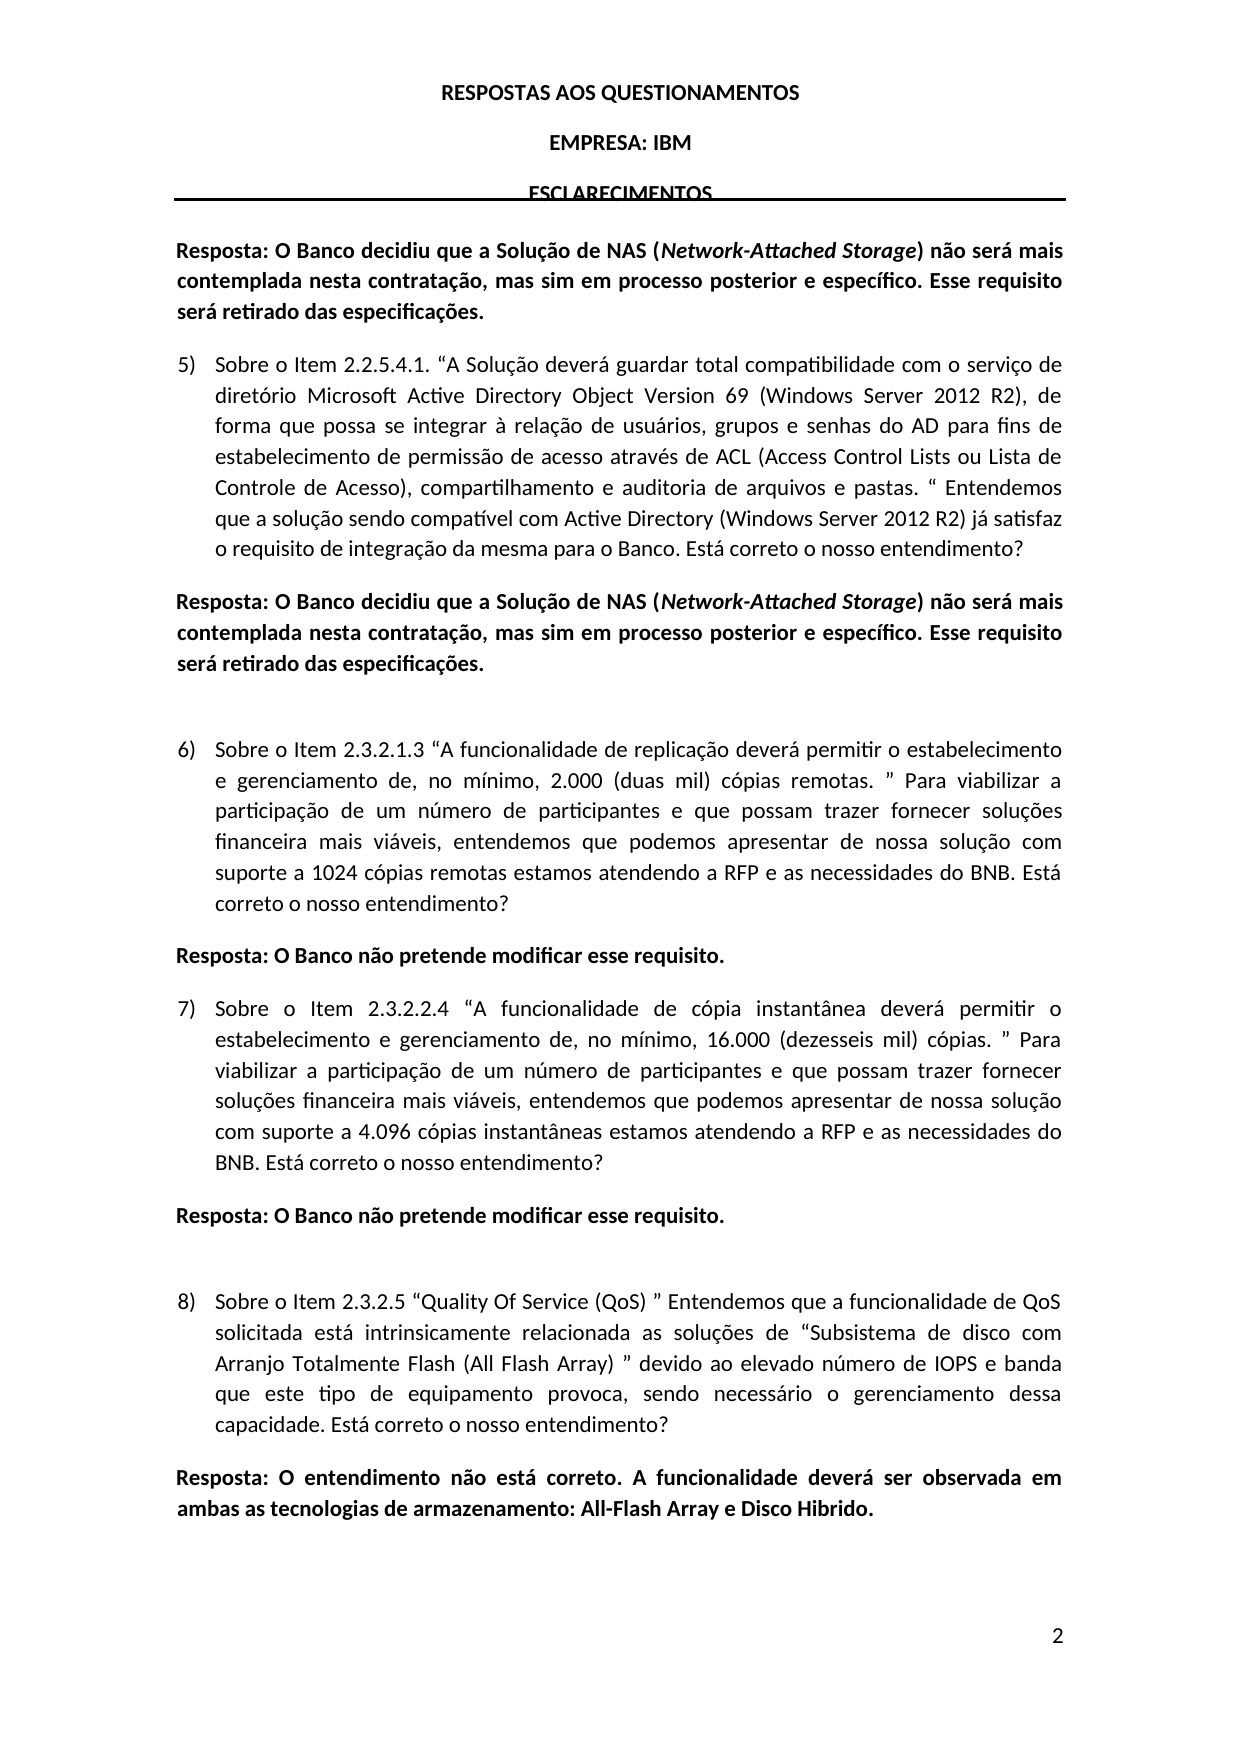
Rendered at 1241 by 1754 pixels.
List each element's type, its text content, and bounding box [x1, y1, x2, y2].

list Sobre o Item 2.3.2.2.4 “A funcionalidade de cópia instantânea deverá permitir o estabelecimento e gerenciamento de, no mínimo, 16.000 (dezesseis mil) cópias. ” Para viabilizar a participação de um número de participantes e que possam trazer fornecer soluções financeira mais viáveis, entendemos que podemos apresentar de nossa solução com suporte a 4.096 cópias instantâneas estamos atendendo a RFP e as necessidades do BNB. Está correto o nosso entendimento? [177, 994, 1063, 1176]
list Sobre o Item 2.3.2.1.3 “A funcionalidade de replicação deverá permitir o estabelecimento e gerenciamento de, no mínimo, 2.000 (duas mil) cópias remotas. ” Para viabilizar a participação de um número de participantes e que possam trazer fornecer soluções financeira mais viáveis, entendemos que podemos apresentar de nossa solução com suporte a 1024 cópias remotas estamos atendendo a RFP e as necessidades do BNB. Está correto o nosso entendimento? [177, 735, 1063, 917]
text Resposta: O entendimento não está correto. A funcionalidade deverá ser observada em ambas as tecnologias de armazenamento: All-Flash Array e Disco Hibrido. [176, 1463, 1063, 1522]
text Resposta: O Banco decidiu que a Solução de NAS (Network-Attached Storage) não será mais contemplada nesta contratação, mas sim em processo posterior e específico. Esse requisito será retirado das especificações. [176, 236, 1063, 325]
list Sobre o Item 2.2.5.4.1. “A Solução deverá guardar total compatibilidade com o serviço de diretório Microsoft Active Directory Object Version 69 (Windows Server 2012 R2), de forma que possa se integrar à relação de usuários, grupos e senhas do AD para fins de estabelecimento de permissão de acesso através de ACL (Access Control Lists ou Lista de Controle de Acesso), compartilhamento e auditoria de arquivos e pastas. “ Entendemos que a solução sendo compatível com Active Directory (Windows Server 2012 R2) já satisfaz o requisito de integração da mesma para o Banco. Está correto o nosso entendimento? [177, 350, 1063, 563]
text Resposta: O Banco não pretende modificar esse requisito. [176, 1201, 1063, 1229]
text Resposta: O Banco não pretende modificar esse requisito. [176, 942, 1063, 970]
list Sobre o Item 2.3.2.5 “Quality Of Service (QoS) ” Entendemos que a funcionalidade de QoS solicitada está intrinsicamente relacionada as soluções de “Subsistema de disco com Arranjo Totalmente Flash (All Flash Array) ” devido ao elevado número de IOPS e banda que este tipo de equipamento provoca, sendo necessário o gerenciamento dessa capacidade. Está correto o nosso entendimento? [177, 1287, 1063, 1438]
text Resposta: O Banco decidiu que a Solução de NAS (Network-Attached Storage) não será mais contemplada nesta contratação, mas sim em processo posterior e específico. Esse requisito será retirado das especificações. [176, 587, 1063, 677]
